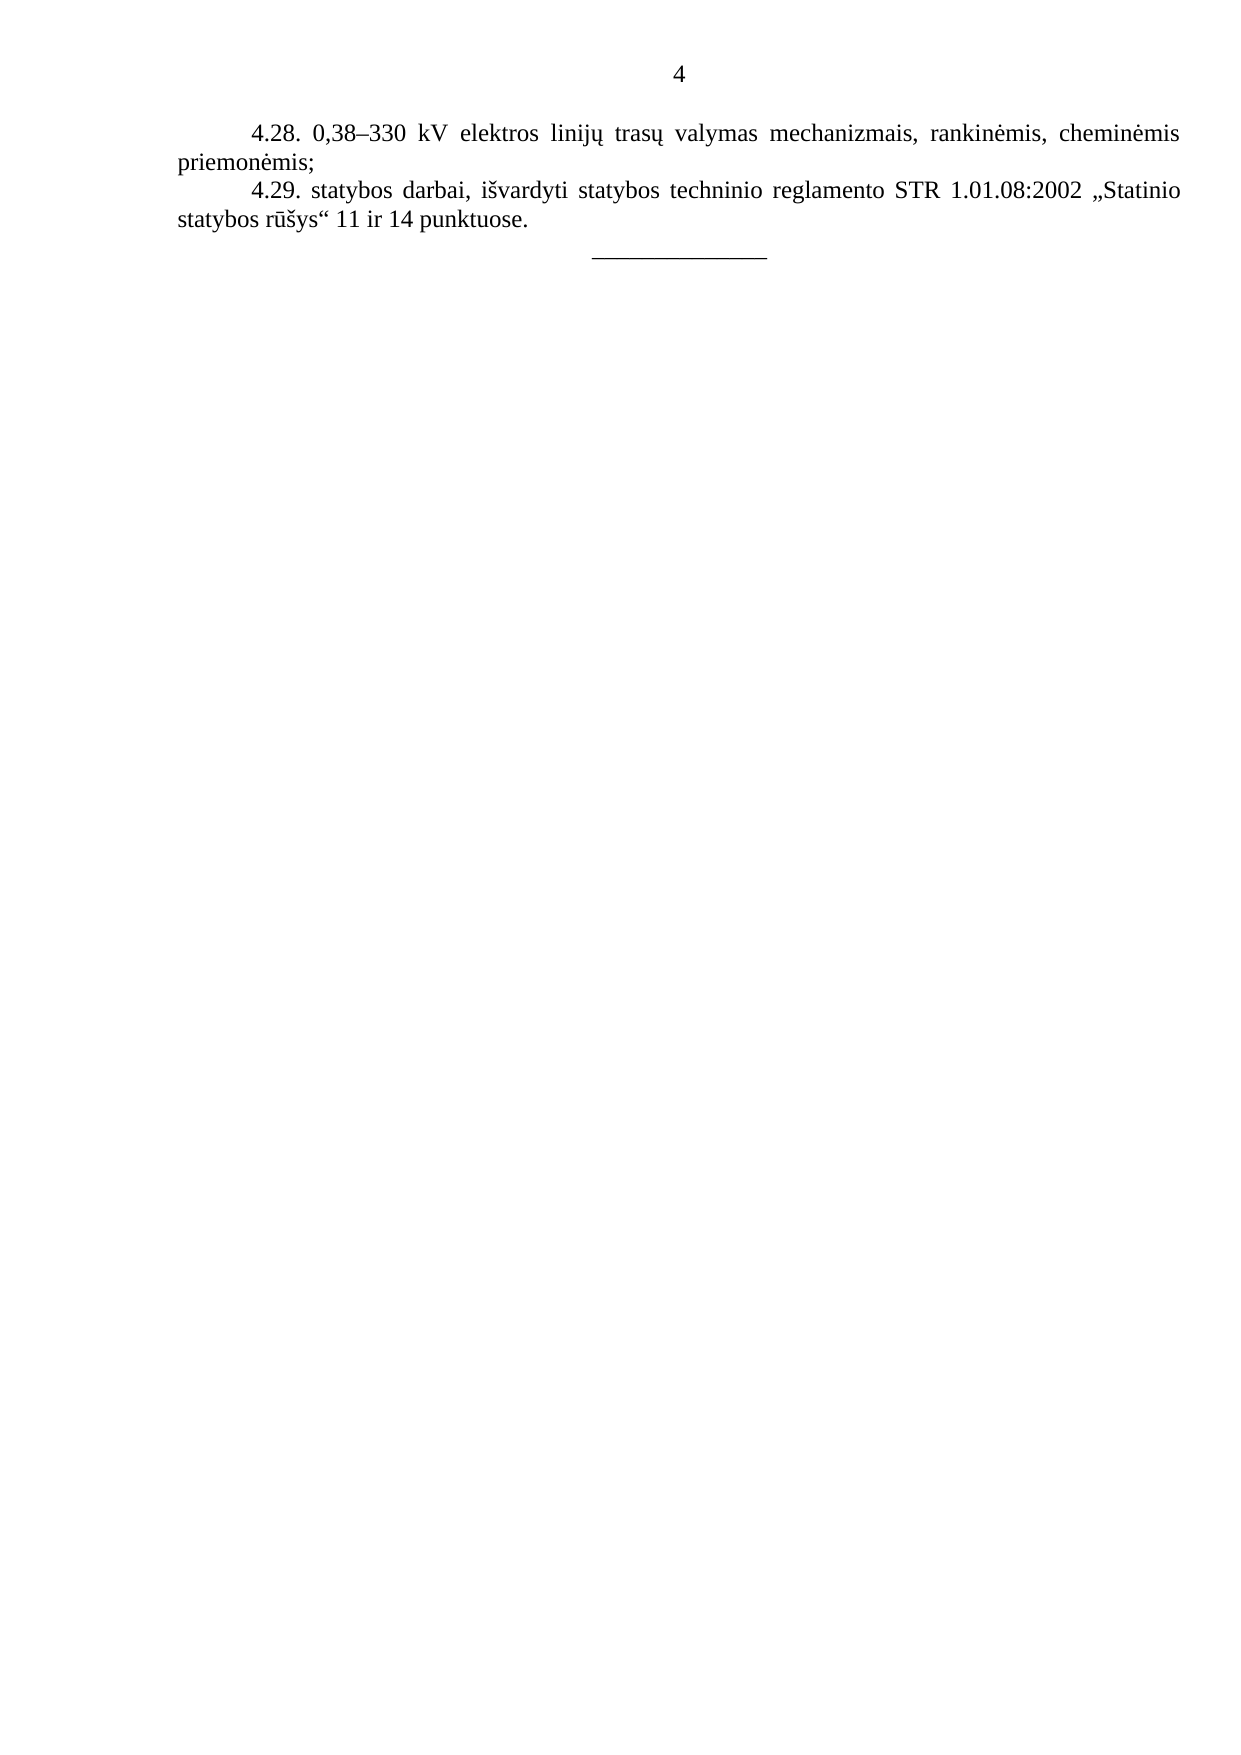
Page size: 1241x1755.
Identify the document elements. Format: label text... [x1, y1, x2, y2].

text ______________ [177, 233, 1181, 262]
text 4.29. statybos darbai, išvardyti statybos techninio reglamento STR 1.01.08:2002 „Statinio statybos rūšys“ 11 ir 14 punktuose. [177, 176, 1181, 233]
text 4.28. 0,38–330 kV elektros linijų trasų valymas mechanizmais, rankinėmis, cheminėmis priemonėmis; [177, 118, 1181, 176]
